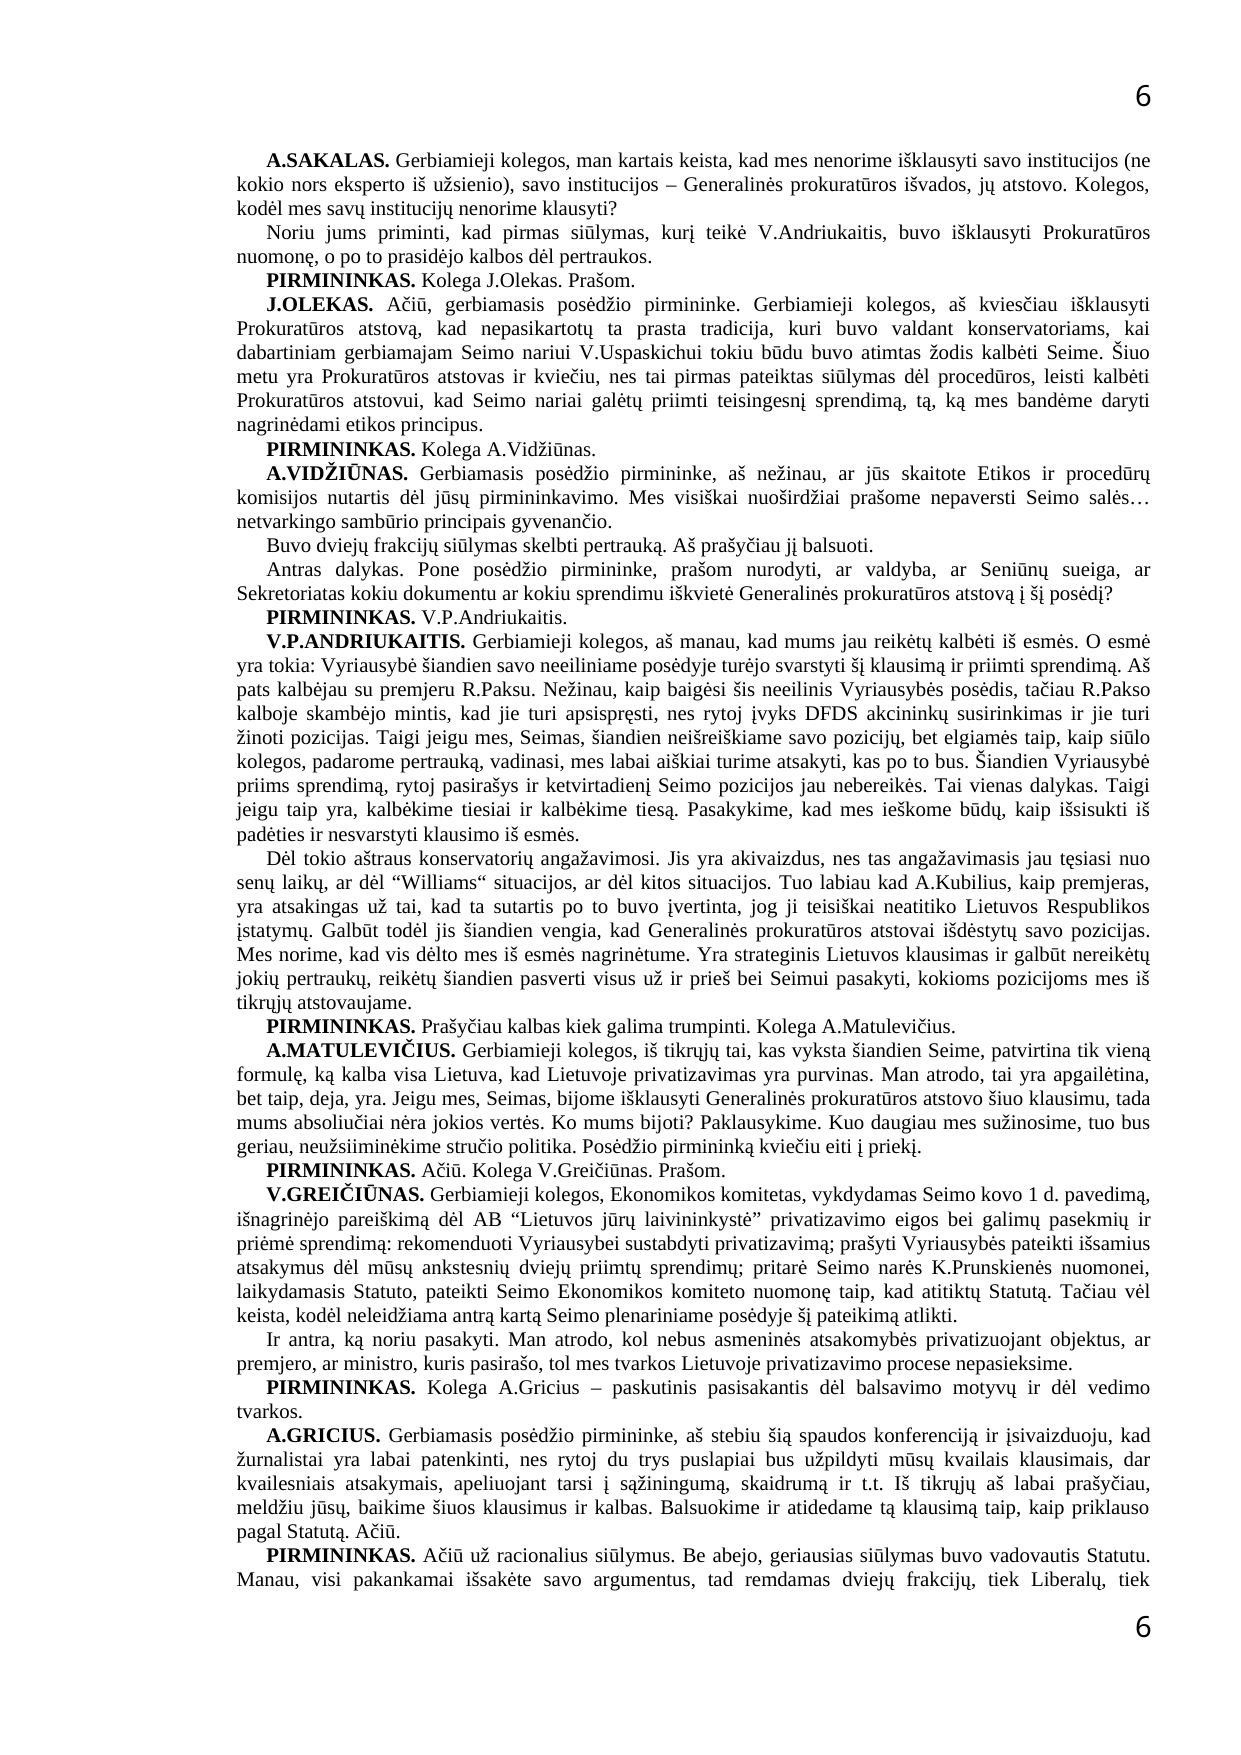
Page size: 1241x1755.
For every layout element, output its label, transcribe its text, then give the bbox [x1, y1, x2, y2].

text PIRMININKAS. Ačiū už racionalius siūlymus. Be abejo, geriausias siūlymas buvo vadovautis Statutu. Manau, visi pakankamai išsakėte savo argumentus, tad remdamas dviejų frakcijų, tiek Liberalų, tiek [236, 1543, 1152, 1591]
text Ir antra, ką noriu pasakyti. Man atrodo, kol nebus asmeninės atsakomybės privatizuojant objektus, ar premjero, ar ministro, kuris pasirašo, tol mes tvarkos Lietuvoje privatizavimo procese nepasieksime. [236, 1327, 1152, 1375]
text Noriu jums priminti, kad pirmas siūlymas, kurį teikė V.Andriukaitis, buvo išklausyti Prokuratūros nuomonę, o po to prasidėjo kalbos dėl pertraukos. [236, 220, 1152, 268]
text V.P.ANDRIUKAITIS. Gerbiamieji kolegos, aš manau, kad mums jau reikėtų kalbėti iš esmės. O esmė yra tokia: Vyriausybė šiandien savo neeiliniame posėdyje turėjo svarstyti šį klausimą ir priimti sprendimą. Aš pats kalbėjau su premjeru R.Paksu. Nežinau, kaip baigėsi šis neeilinis Vyriausybės posėdis, tačiau R.Pakso kalboje skambėjo mintis, kad jie turi apsispręsti, nes rytoj įvyks DFDS akcininkų susirinkimas ir jie turi žinoti pozicijas. Taigi jeigu mes, Seimas, šiandien neišreiškiame savo pozicijų, bet elgiamės taip, kaip siūlo kolegos, padarome pertrauką, vadinasi, mes labai aiškiai turime atsakyti, kas po to bus. Šiandien Vyriausybė priims sprendimą, rytoj pasirašys ir ketvirtadienį Seimo pozicijos jau nebereikės. Tai vienas dalykas. Taigi jeigu taip yra, kalbėkime tiesiai ir kalbėkime tiesą. Pasakykime, kad mes ieškome būdų, kaip išsisukti iš padėties ir nesvarstyti klausimo iš esmės. [236, 629, 1152, 846]
text PIRMININKAS. Prašyčiau kalbas kiek galima trumpinti. Kolega A.Matulevičius. [236, 1014, 1152, 1038]
text PIRMININKAS. Kolega A.Vidžiūnas. [236, 436, 1152, 461]
text A.SAKALAS. Gerbiamieji kolegos, man kartais keista, kad mes nenorime išklausyti savo institucijos (ne kokio nors eksperto iš užsienio), savo institucijos – Generalinės prokuratūros išvados, jų atstovo. Kolegos, kodėl mes savų institucijų nenorime klausyti? [236, 148, 1152, 220]
text J.OLEKAS. Ačiū, gerbiamasis posėdžio pirmininke. Gerbiamieji kolegos, aš kviesčiau išklausyti Prokuratūros atstovą, kad nepasikartotų ta prasta tradicija, kuri buvo valdant konservatoriams, kai dabartiniam gerbiamajam Seimo nariui V.Uspaskichui tokiu būdu buvo atimtas žodis kalbėti Seime. Šiuo metu yra Prokuratūros atstovas ir kviečiu, nes tai pirmas pateiktas siūlymas dėl procedūros, leisti kalbėti Prokuratūros atstovui, kad Seimo nariai galėtų priimti teisingesnį sprendimą, tą, ką mes bandėme daryti nagrinėdami etikos principus. [236, 292, 1152, 436]
text Buvo dviejų frakcijų siūlymas skelbti pertrauką. Aš prašyčiau jį balsuoti. [236, 533, 1152, 557]
text A.VIDŽIŪNAS. Gerbiamasis posėdžio pirmininke, aš nežinau, ar jūs skaitote Etikos ir procedūrų komisijos nutartis dėl jūsų pirmininkavimo. Mes visiškai nuoširdžiai prašome nepaversti Seimo salės… netvarkingo sambūrio principais gyvenančio. [236, 461, 1152, 533]
text PIRMININKAS. Kolega A.Gricius – paskutinis pasisakantis dėl balsavimo motyvų ir dėl vedimo tvarkos. [236, 1375, 1152, 1423]
text Antras dalykas. Pone posėdžio pirmininke, prašom nurodyti, ar valdyba, ar Seniūnų sueiga, ar Sekretoriatas kokiu dokumentu ar kokiu sprendimu iškvietė Generalinės prokuratūros atstovą į šį posėdį? [236, 557, 1152, 605]
text PIRMININKAS. Kolega J.Olekas. Prašom. [236, 268, 1152, 292]
text A.GRICIUS. Gerbiamasis posėdžio pirmininke, aš stebiu šią spaudos konferenciją ir įsivaizduoju, kad žurnalistai yra labai patenkinti, nes rytoj du trys puslapiai bus užpildyti mūsų kvailais klausimais, dar kvailesniais atsakymais, apeliuojant tarsi į sąžiningumą, skaidrumą ir t.t. Iš tikrųjų aš labai prašyčiau, meldžiu jūsų, baikime šiuos klausimus ir kalbas. Balsuokime ir atidedame tą klausimą taip, kaip priklauso pagal Statutą. Ačiū. [236, 1423, 1152, 1543]
text PIRMININKAS. V.P.Andriukaitis. [236, 605, 1152, 629]
text V.GREIČIŪNAS. Gerbiamieji kolegos, Ekonomikos komitetas, vykdydamas Seimo kovo 1 d. pavedimą, išnagrinėjo pareiškimą dėl AB “Lietuvos jūrų laivininkystė” privatizavimo eigos bei galimų pasekmių ir priėmė sprendimą: rekomenduoti Vyriausybei sustabdyti privatizavimą; prašyti Vyriausybės pateikti išsamius atsakymus dėl mūsų ankstesnių dviejų priimtų sprendimų; pritarė Seimo narės K.Prunskienės nuomonei, laikydamasis Statuto, pateikti Seimo Ekonomikos komiteto nuomonę taip, kad atitiktų Statutą. Tačiau vėl keista, kodėl neleidžiama antrą kartą Seimo plenariniame posėdyje šį pateikimą atlikti. [236, 1182, 1152, 1327]
text Dėl tokio aštraus konservatorių angažavimosi. Jis yra akivaizdus, nes tas angažavimasis jau tęsiasi nuo senų laikų, ar dėl “Williams“ situacijos, ar dėl kitos situacijos. Tuo labiau kad A.Kubilius, kaip premjeras, yra atsakingas už tai, kad ta sutartis po to buvo įvertinta, jog ji teisiškai neatitiko Lietuvos Respublikos įstatymų. Galbūt todėl jis šiandien vengia, kad Generalinės prokuratūros atstovai išdėstytų savo pozicijas. Mes norime, kad vis dėlto mes iš esmės nagrinėtume. Yra strateginis Lietuvos klausimas ir galbūt nereikėtų jokių pertraukų, reikėtų šiandien pasverti visus už ir prieš bei Seimui pasakyti, kokioms pozicijoms mes iš tikrųjų atstovaujame. [236, 846, 1152, 1014]
text PIRMININKAS. Ačiū. Kolega V.Greičiūnas. Prašom. [236, 1158, 1152, 1182]
text A.MATULEVIČIUS. Gerbiamieji kolegos, iš tikrųjų tai, kas vyksta šiandien Seime, patvirtina tik vieną formulę, ką kalba visa Lietuva, kad Lietuvoje privatizavimas yra purvinas. Man atrodo, tai yra apgailėtina, bet taip, deja, yra. Jeigu mes, Seimas, bijome išklausyti Generalinės prokuratūros atstovo šiuo klausimu, tada mums absoliučiai nėra jokios vertės. Ko mums bijoti? Paklausykime. Kuo daugiau mes sužinosime, tuo bus geriau, neužsiiminėkime stručio politika. Posėdžio pirmininką kviečiu eiti į priekį. [236, 1038, 1152, 1158]
